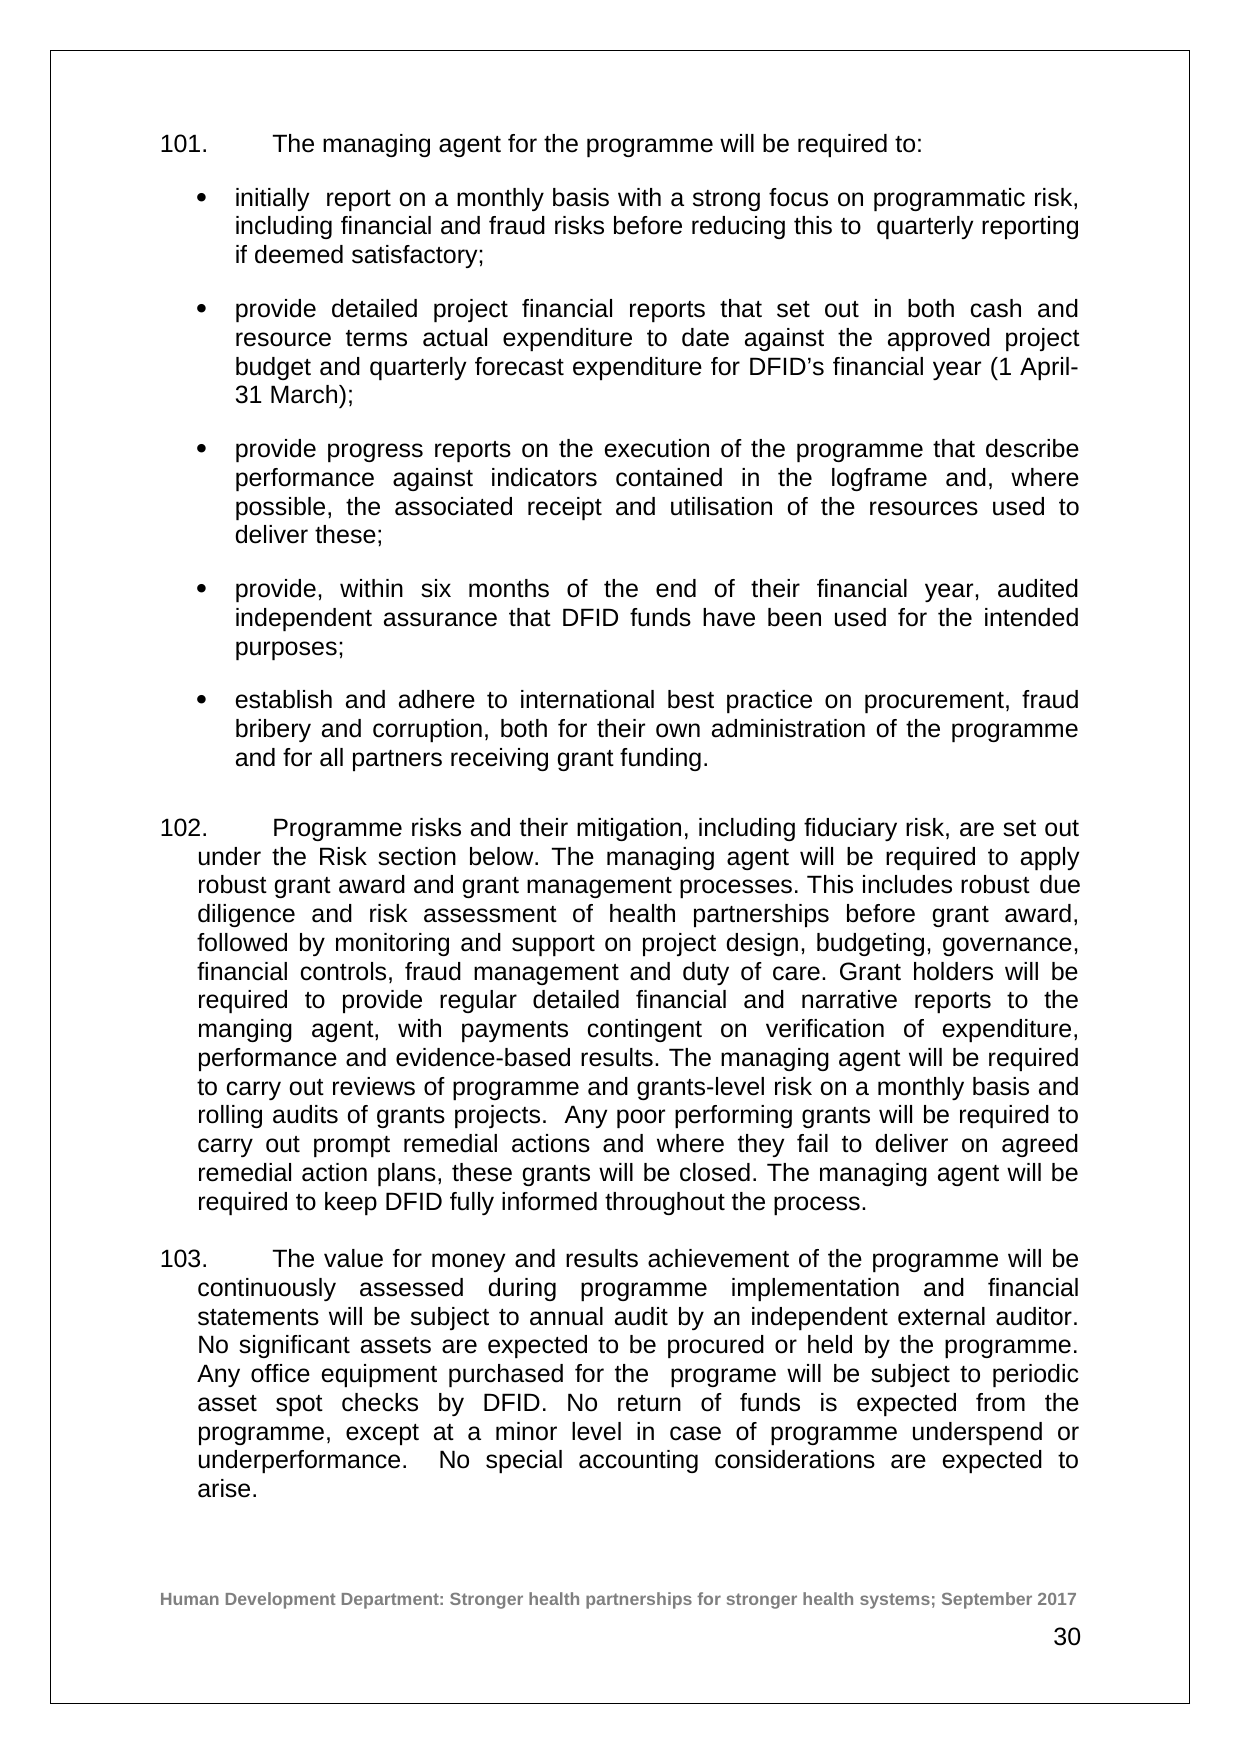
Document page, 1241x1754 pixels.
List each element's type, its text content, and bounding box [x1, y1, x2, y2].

list initially report on a monthly basis with a strong focus on programmatic risk, including financial and fraud risks before reducing this to quarterly reporting if deemed satisfactory; [197, 182, 1081, 269]
list Programme risks and their mitigation, including fiduciary risk, are set out under the Risk section below. The managing agent will be required to apply robust grant award and grant management processes. This includes robust due diligence and risk assessment of health partnerships before grant award, followed by monitoring and support on project design, budgeting, governance, financial controls, fraud management and duty of care. Grant holders will be required to provide regular detailed financial and narrative reports to the manging agent, with payments contingent on verification of expenditure, performance and evidence-based results. The managing agent will be required to carry out reviews of programme and grants-level risk on a monthly basis and rolling audits of grants projects. Any poor performing grants will be required to carry out prompt remedial actions and where they fail to deliver on agreed remedial action plans, these grants will be closed. The managing agent will be required to keep DFID fully informed throughout the process. [159, 813, 1081, 1216]
list provide, within six months of the end of their financial year, audited independent assurance that DFID funds have been used for the intended purposes; [197, 574, 1081, 660]
list establish and adhere to international best practice on procurement, fraud bribery and corruption, both for their own administration of the programme and for all partners receiving grant funding. [197, 685, 1081, 772]
list provide detailed project financial reports that set out in both cash and resource terms actual expenditure to date against the approved project budget and quarterly forecast expenditure for DFID’s financial year (1 April-31 March); [197, 294, 1081, 409]
list The managing agent for the programme will be required to: [159, 129, 1081, 157]
list The value for money and results achievement of the programme will be continuously assessed during programme implementation and financial statements will be subject to annual audit by an independent external auditor. No significant assets are expected to be procured or held by the programme. Any office equipment purchased for the programe will be subject to periodic asset spot checks by DFID. No return of funds is expected from the programme, except at a minor level in case of programme underspend or underperformance. No special accounting considerations are expected to arise. [159, 1244, 1081, 1503]
list provide progress reports on the execution of the programme that describe performance against indicators contained in the logframe and, where possible, the associated receipt and utilisation of the resources used to deliver these; [197, 434, 1081, 549]
